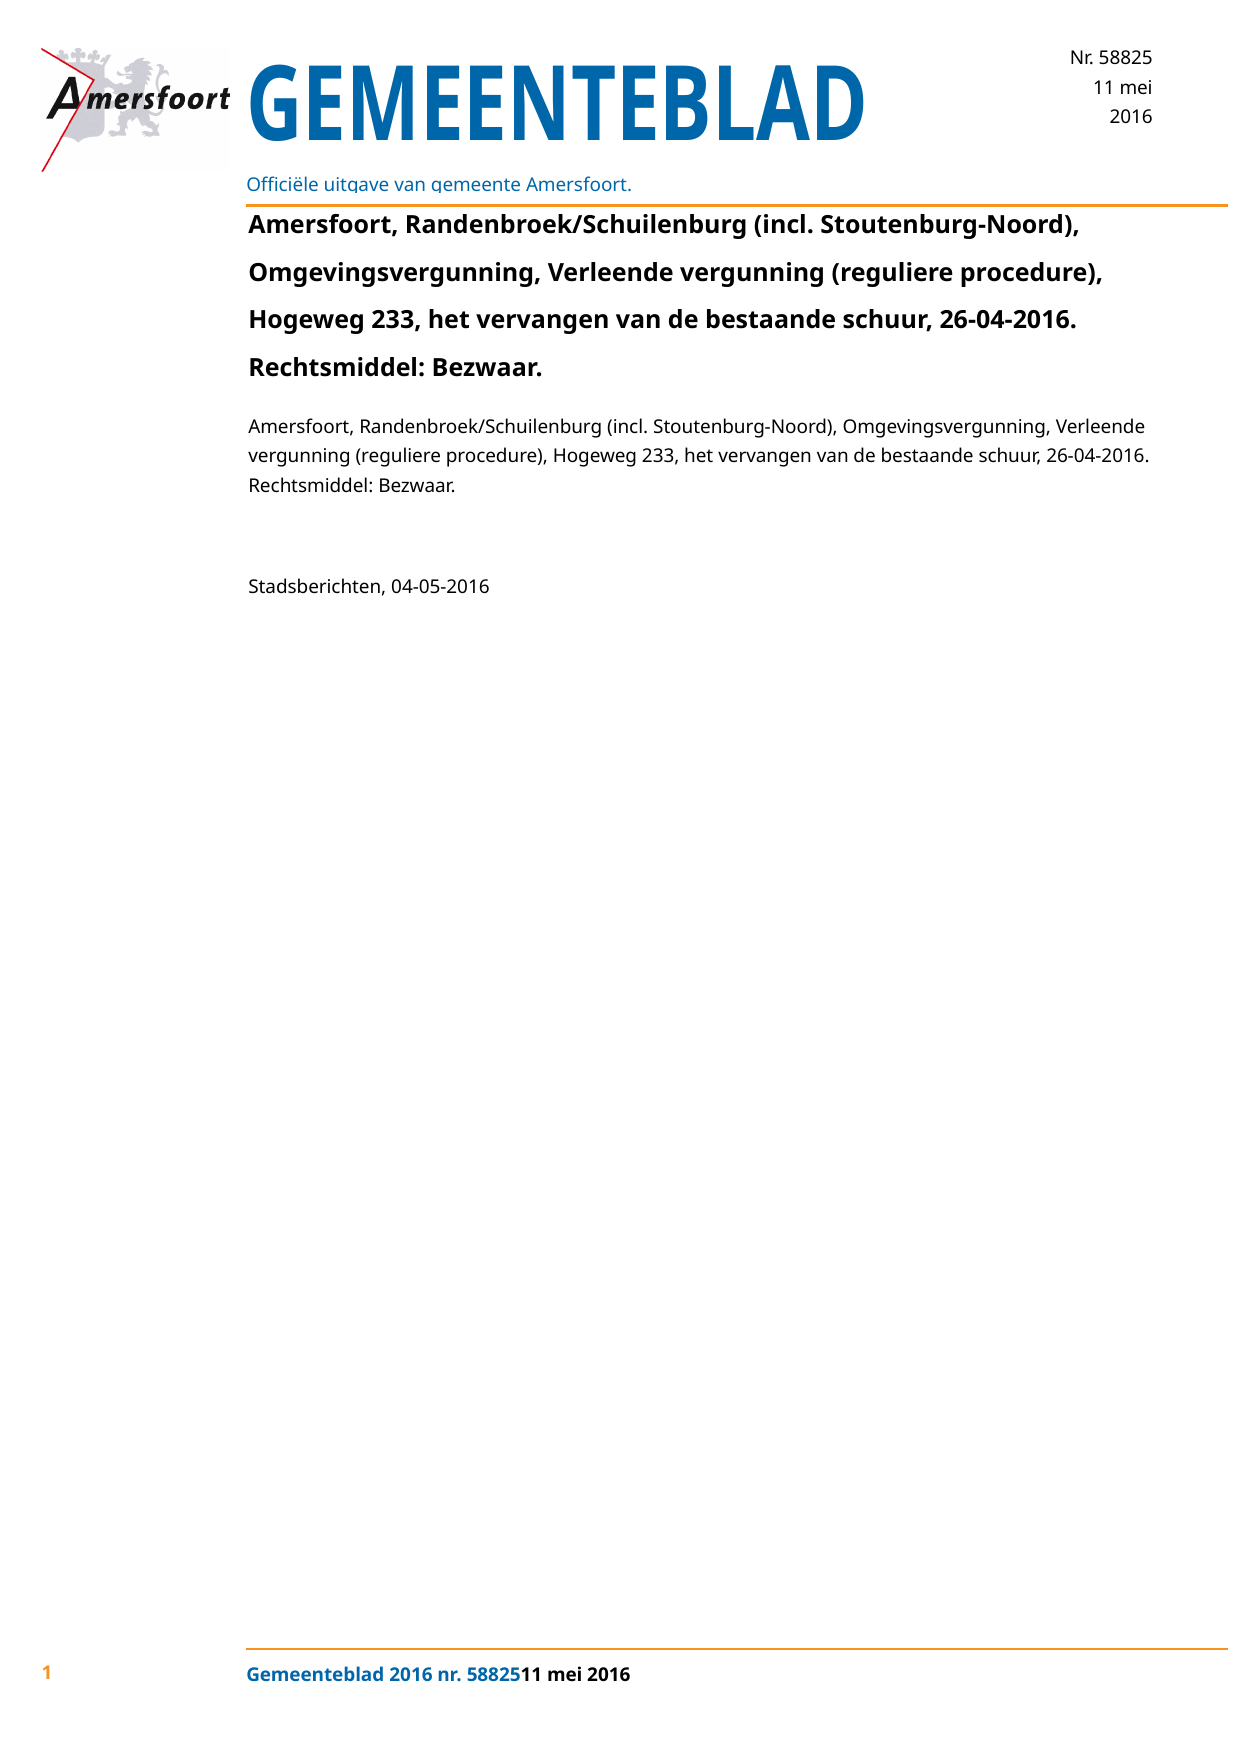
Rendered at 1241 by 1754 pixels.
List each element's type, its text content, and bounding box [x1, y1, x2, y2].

text Amersfoort, Randenbroek/Schuilenburg (incl. Stoutenburg-Noord), Omgevingsvergunning, Verleende vergunning (reguliere procedure), Hogeweg 233, het vervangen van de bestaande schuur, 26-04-2016. Rechtsmiddel: Bezwaar. [248, 413, 1152, 498]
text Amersfoort, Randenbroek/Schuilenburg (incl. Stoutenburg-Noord), Omgevingsvergunning, Verleende vergunning (reguliere procedure), Hogeweg 233, het vervangen van de bestaande schuur, 26-04-2016. Rechtsmiddel: Bezwaar. [248, 207, 1152, 384]
text Stadsberichten, 04-05-2016 [248, 573, 1152, 599]
picture [41, 47, 231, 172]
